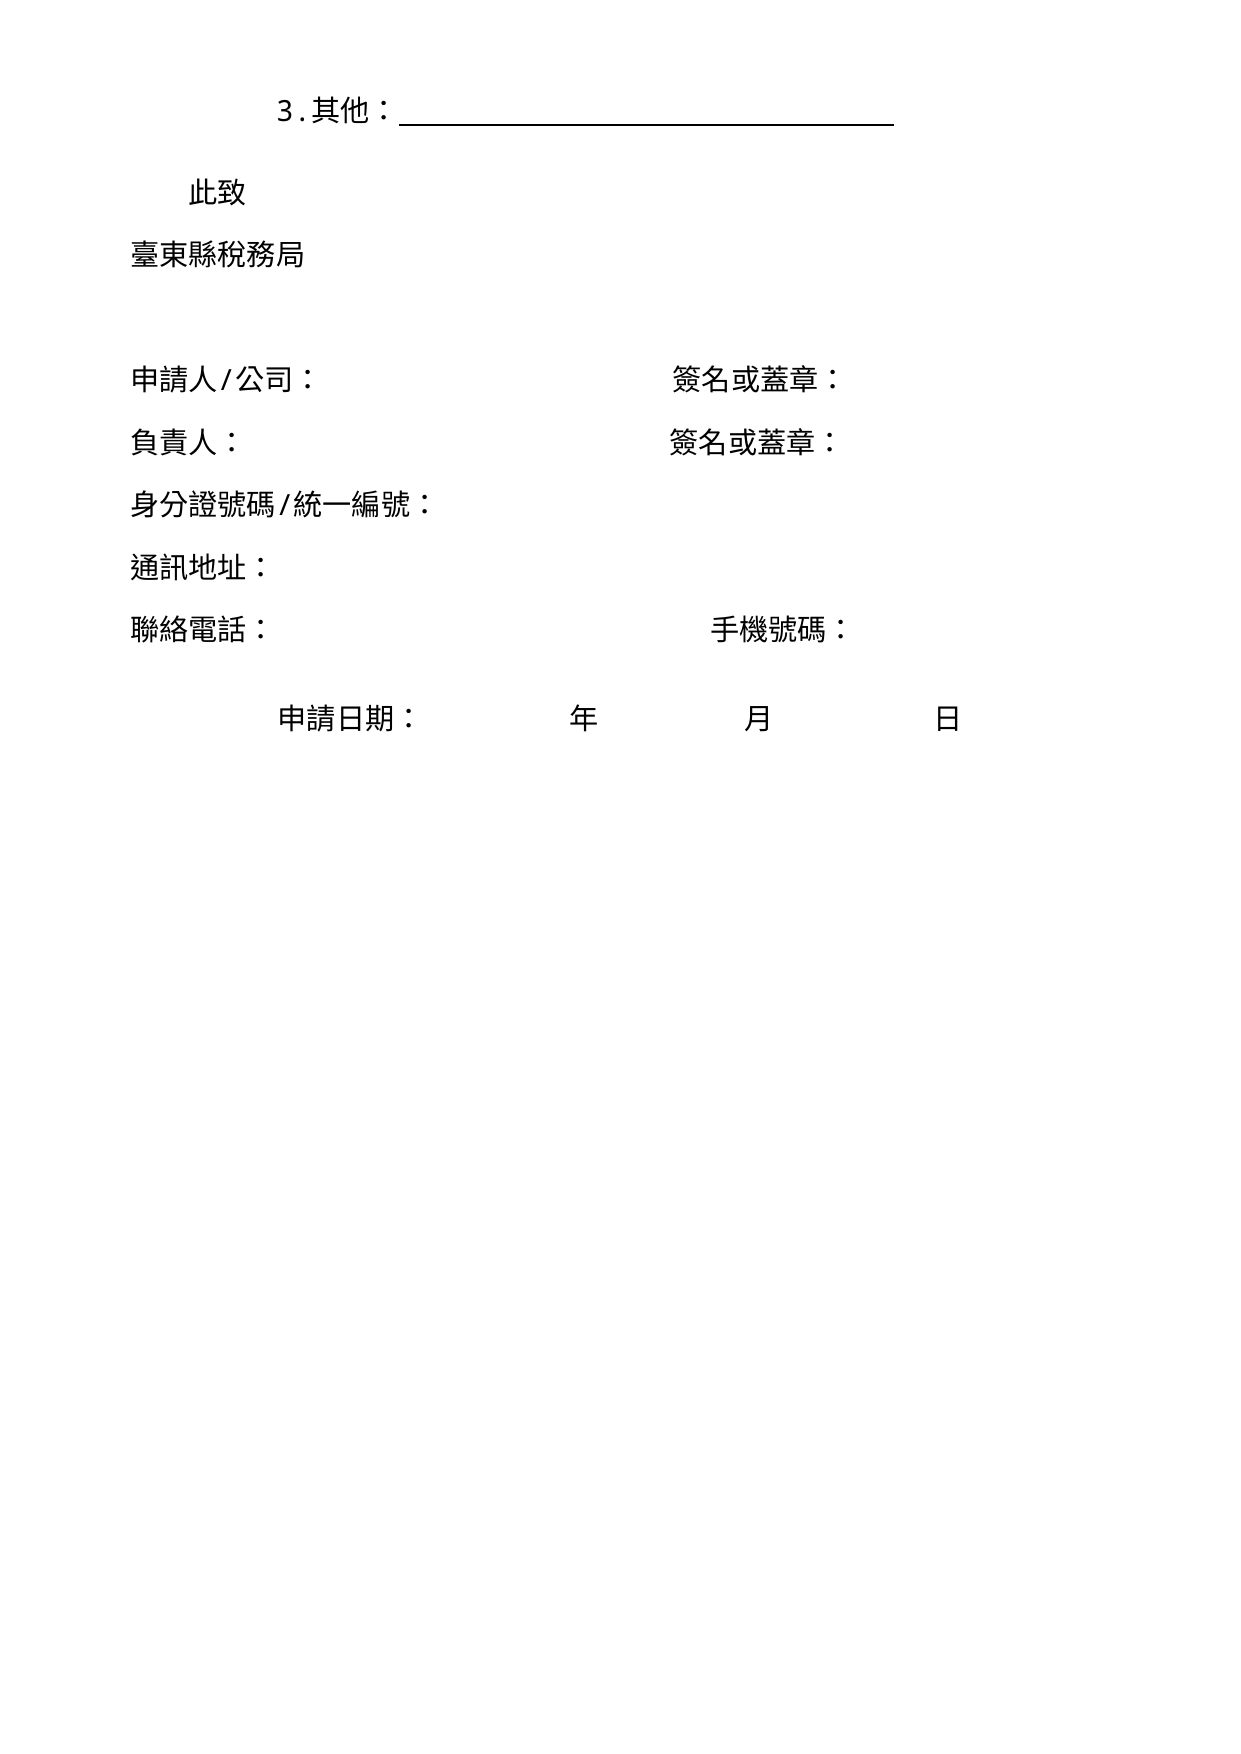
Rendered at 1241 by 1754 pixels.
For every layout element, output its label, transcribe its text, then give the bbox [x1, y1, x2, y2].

text 負責人： 簽名或蓋章： [130, 399, 1110, 461]
text 臺東縣稅務局 [130, 211, 1110, 274]
text 此致 [130, 149, 1110, 211]
text 申請人/公司： 簽名或蓋章： [130, 336, 1110, 399]
text 身分證號碼/統一編號： [130, 461, 1110, 524]
text 3.其他： [130, 67, 1110, 130]
text 申請日期： 年 月 日 [130, 675, 1110, 737]
text 聯絡電話： 手機號碼： [130, 586, 1110, 649]
text 通訊地址： [130, 524, 1110, 586]
